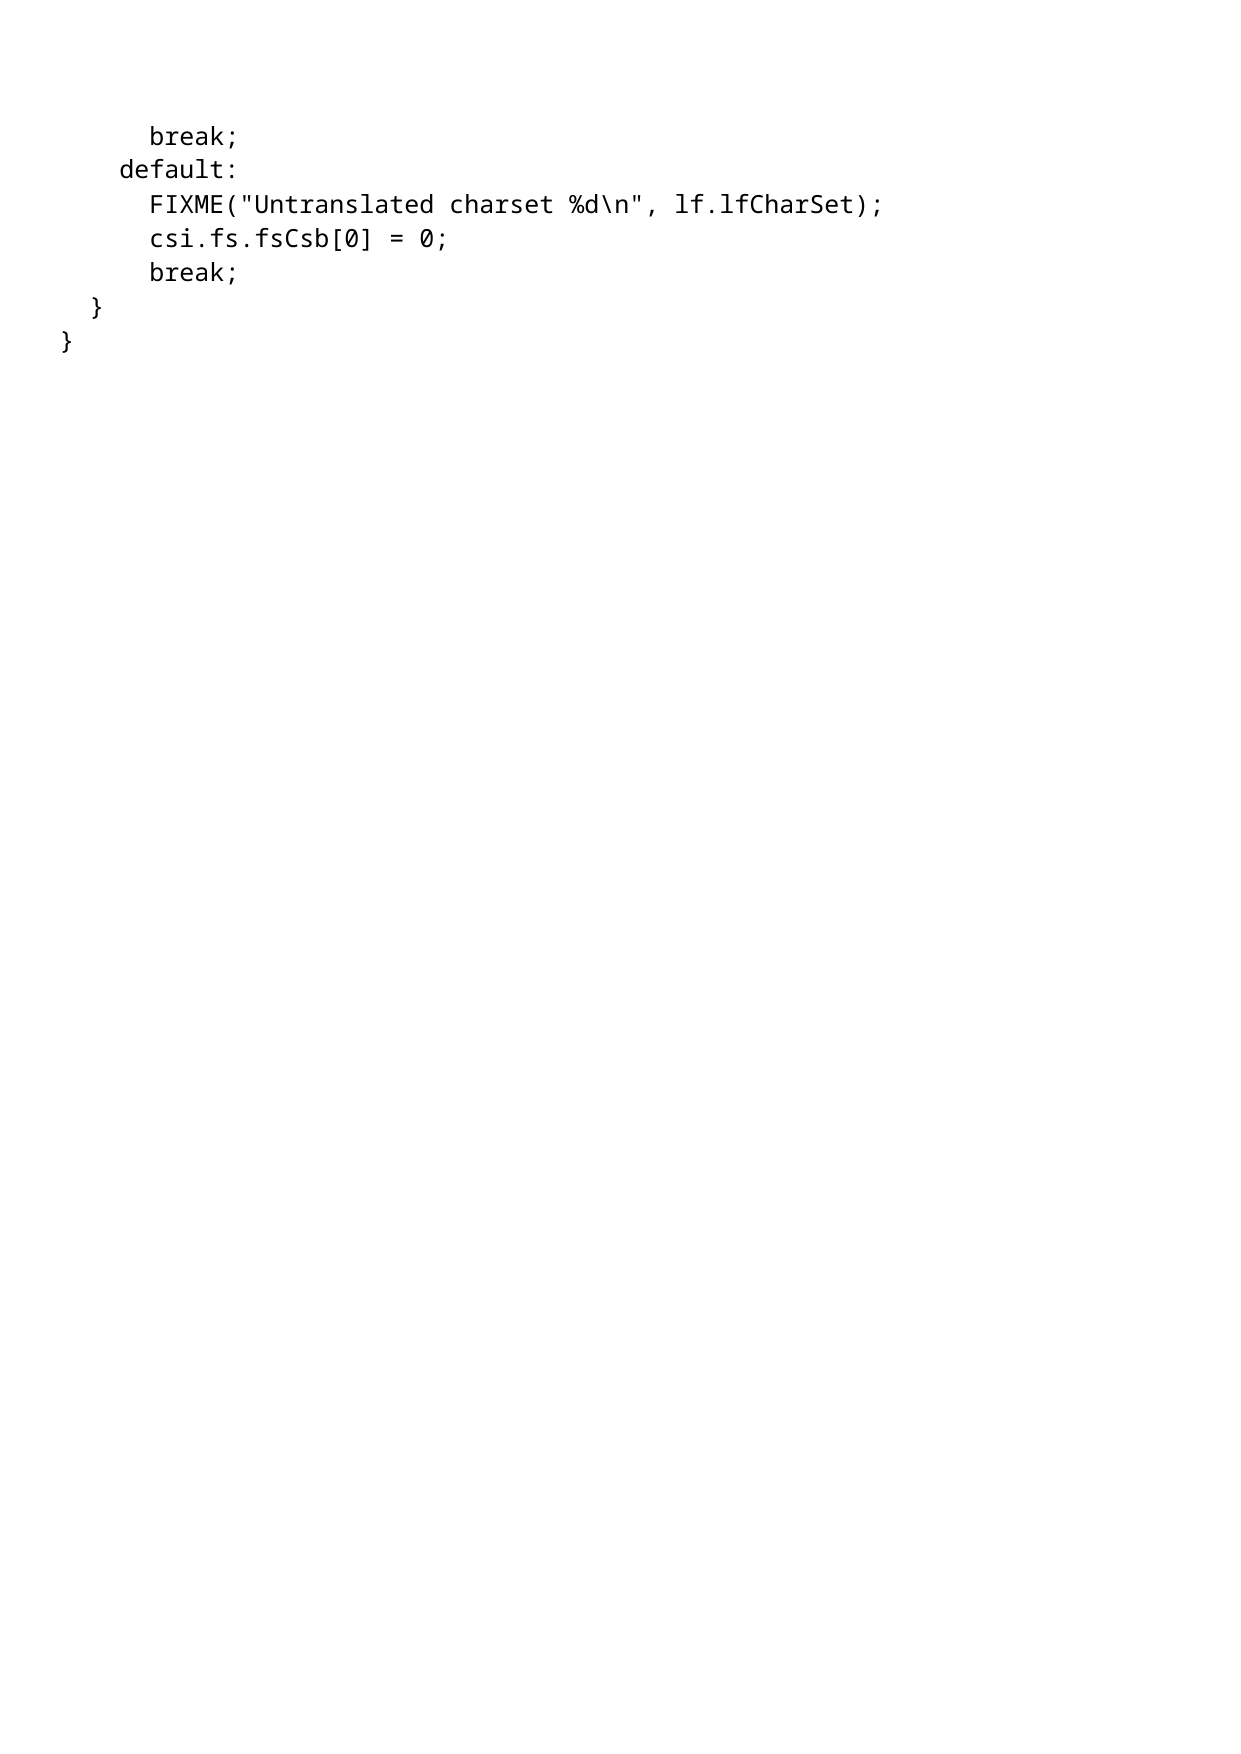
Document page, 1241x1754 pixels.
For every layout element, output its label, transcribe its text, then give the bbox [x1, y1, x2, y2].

text break; default: FIXME("Untranslated charset %d\n", lf.lfCharSet); csi.fs.fsCsb[0] = 0; break; } } [59, 118, 1181, 357]
